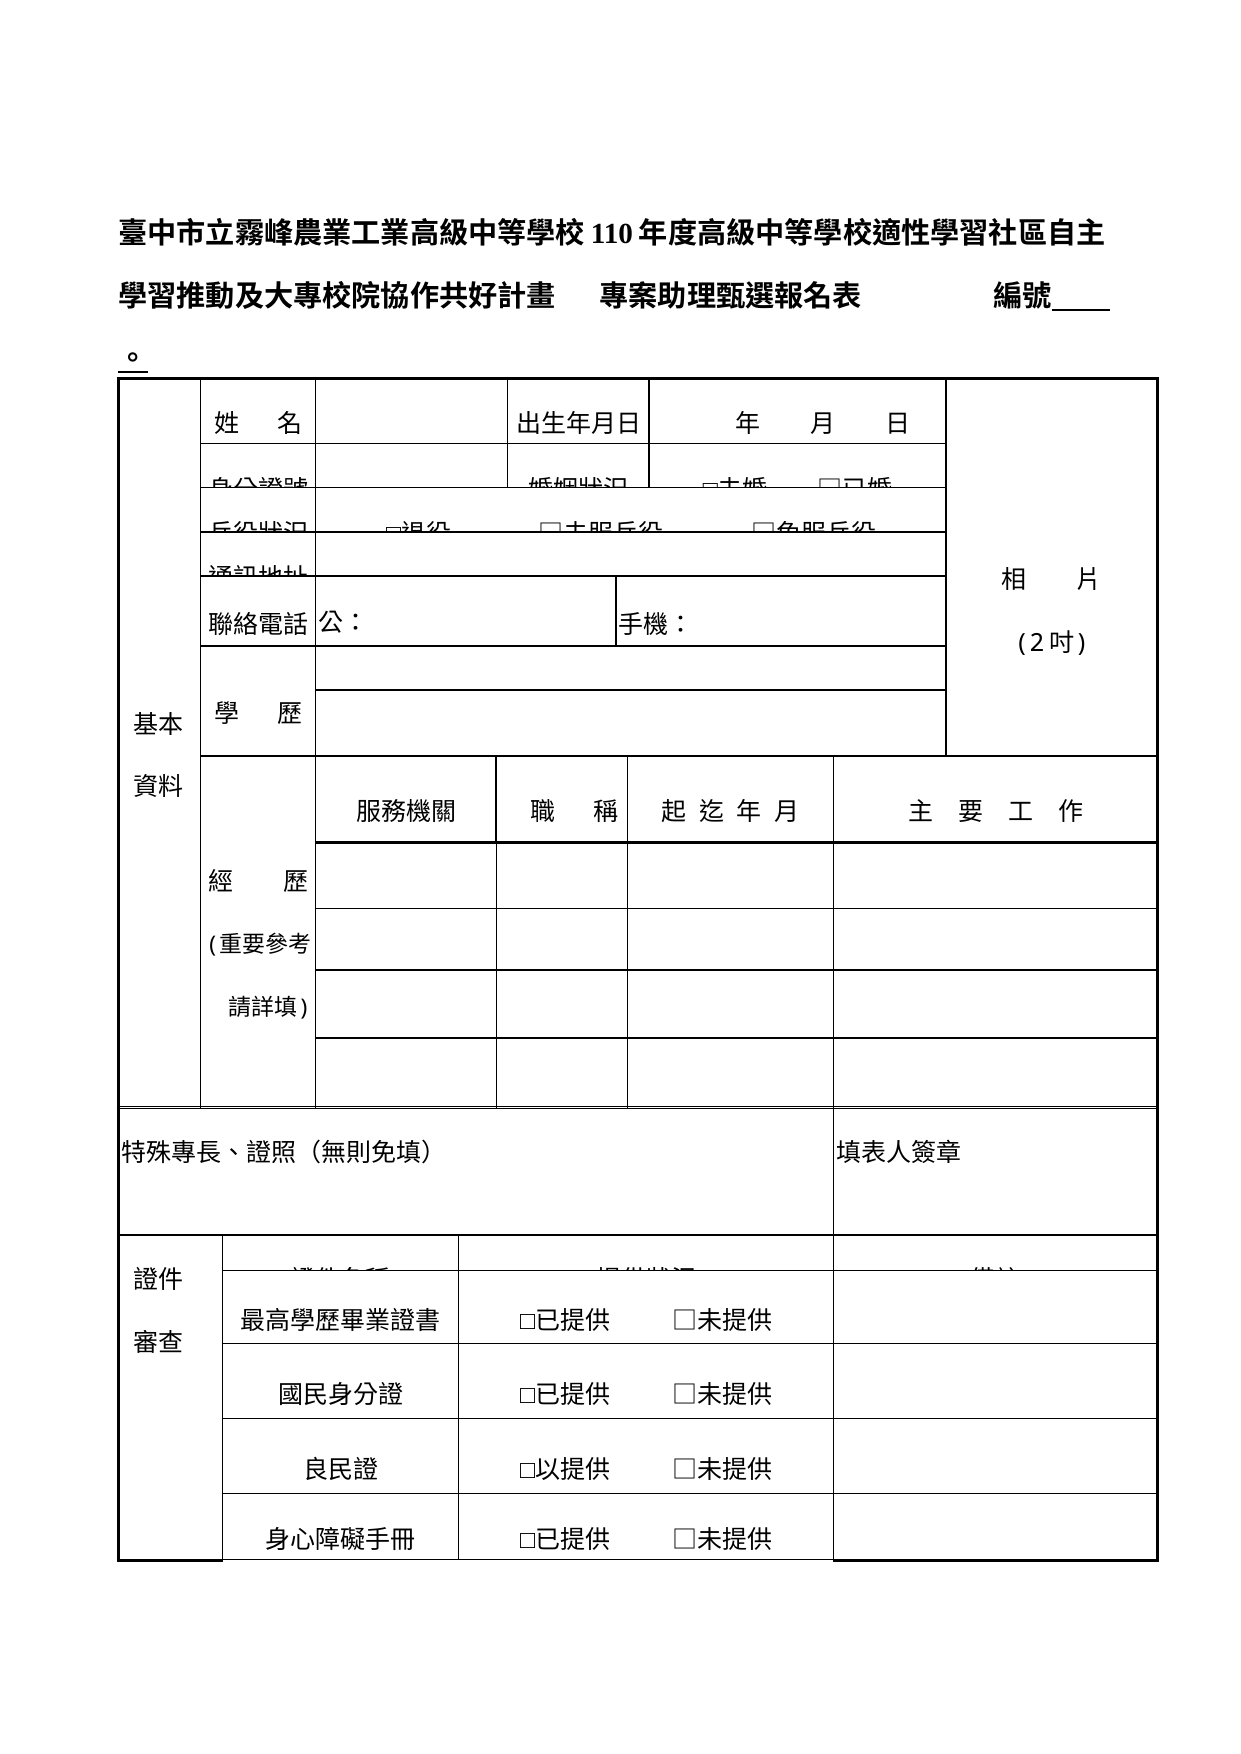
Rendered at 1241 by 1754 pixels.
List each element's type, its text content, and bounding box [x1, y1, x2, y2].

table_cell [316, 909, 496, 969]
table_cell 備註 [834, 1236, 1156, 1270]
table_cell [316, 844, 496, 907]
table_cell 證件審查 [120, 1236, 222, 1559]
table_cell [834, 971, 1156, 1037]
table_cell 通訊地址 [201, 533, 315, 575]
table_cell □未婚 □已婚 [650, 444, 945, 487]
table_cell [834, 1344, 1156, 1418]
table_header 年 月 日 [650, 380, 945, 443]
table_cell [834, 1419, 1156, 1493]
table_cell [628, 909, 833, 969]
table_cell 填表人簽章 [834, 1109, 1156, 1234]
table_cell 學 歷 [201, 647, 315, 755]
table_cell 良民證 [223, 1419, 458, 1493]
table_header [316, 380, 507, 443]
table_cell [834, 1039, 1156, 1106]
table_cell [834, 1494, 1156, 1559]
table_cell □已提供 □未提供 [459, 1344, 833, 1418]
table_cell □退役 □未服兵役 □免服兵役 [316, 488, 945, 531]
table_cell 身分證號 [201, 444, 315, 487]
table_cell 主 要 工 作 [834, 757, 1156, 841]
table_cell [628, 971, 833, 1037]
table_cell [628, 844, 833, 907]
table_cell □已提供 □未提供 [459, 1494, 833, 1559]
table_cell 提供狀況 [459, 1236, 833, 1270]
table_cell [834, 844, 1156, 907]
table_cell 服務機關 [316, 757, 495, 841]
table_cell 兵役狀況 [201, 488, 315, 531]
table_cell 手機： [617, 577, 945, 645]
table_header 基本資料 [120, 380, 200, 1106]
table_cell [497, 1039, 627, 1106]
table_cell 證件名稱 [223, 1236, 458, 1270]
table_cell [834, 1271, 1156, 1343]
table_cell □未婚 □已婚 [820, 479, 839, 487]
table_cell [497, 909, 627, 969]
table_cell 特殊專長、證照（無則免填） [120, 1109, 833, 1234]
table_cell [316, 533, 945, 575]
table_cell 身心障礙手冊 [223, 1494, 458, 1559]
text 臺中市立霧峰農業工業高級中等學校110年度高級中等學校適性學習社區自主學習推動及大專校院協作共好計畫 專案助理甄選報名表 編號 。 [118, 189, 1122, 377]
table_cell [316, 647, 945, 689]
table_header 相 片 (2吋) [947, 380, 1156, 755]
table_cell [497, 844, 627, 907]
table_cell 公： 私： [316, 577, 615, 645]
table_cell 起 迄 年 月 [628, 757, 833, 841]
table_cell □已提供 □未提供 [459, 1271, 833, 1343]
table_cell [316, 1039, 496, 1106]
table_cell [834, 909, 1156, 969]
table_cell 國民身分證 [223, 1344, 458, 1418]
table_header 姓 名 [201, 380, 315, 443]
table_cell [316, 971, 496, 1037]
table_cell 最高學歷畢業證書 [223, 1271, 458, 1343]
table_header 出生年月日 [508, 380, 648, 443]
table_cell 婚姻狀況 [508, 444, 648, 487]
table_cell 職 稱 [497, 757, 627, 841]
table_cell [316, 444, 507, 487]
table_cell □以提供 □未提供 [459, 1419, 833, 1493]
table_cell 經 歷 (重要參考請詳填) [201, 757, 315, 1106]
table_cell [628, 1039, 833, 1106]
table_cell 聯絡電話 [201, 577, 315, 645]
table_cell [316, 691, 945, 755]
table_cell [497, 971, 627, 1037]
